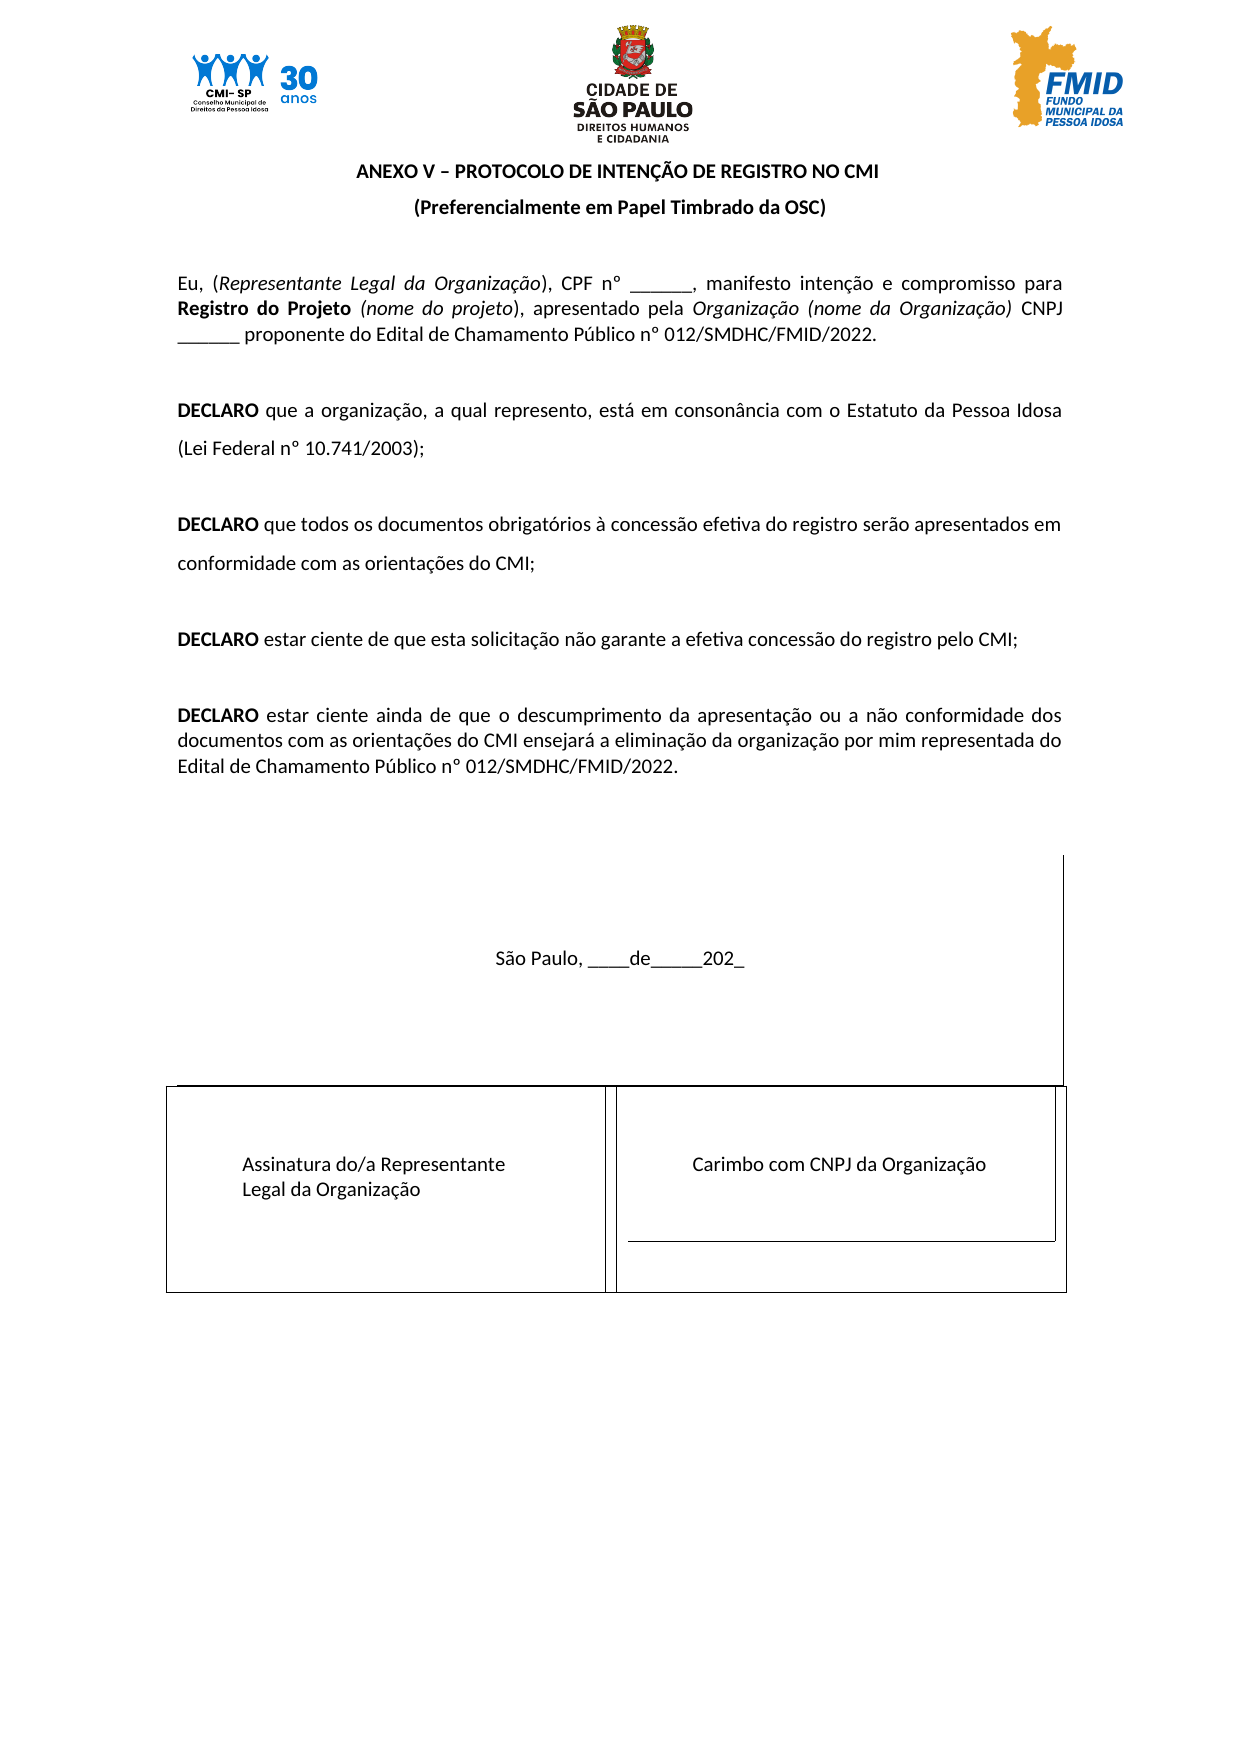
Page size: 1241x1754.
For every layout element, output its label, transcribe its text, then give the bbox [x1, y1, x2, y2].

table_header [606, 1087, 616, 1292]
text DECLARO estar ciente de que esta solicitação não garante a efetiva concessão do registro pelo CMI; [177, 626, 1063, 651]
text (Preferencialmente em Papel Timbrado da OSC) [177, 194, 1063, 219]
text DECLARO que a organização, a qual represento, está em consonância com o Estatuto da Pessoa Idosa (Lei Federal nº 10.741/2003); [177, 397, 1063, 461]
text Eu, (Representante Legal da Organização), CPF nº ______, manifesto intenção e compromisso para Registro do Projeto (nome do projeto), apresentado pela Organização (nome da Organização) CNPJ ______ proponente do Edital de Chamamento Público nº 012/SMDHC/FMID/2022. [177, 270, 1063, 346]
text São Paulo, ____de_____202_ [177, 945, 1063, 970]
text DECLARO que todos os documentos obrigatórios à concessão efetiva do registro serão apresentados em conformidade com as orientações do CMI; [177, 512, 1063, 575]
table_header Assinatura do/a Representante Legal da Organização [167, 1087, 605, 1292]
table_header Carimbo com CNPJ da Organização [617, 1087, 1066, 1292]
text DECLARO estar ciente ainda de que o descumprimento da apresentação ou a não conformidade dos documentos com as orientações do CMI ensejará a eliminação da organização por mim representada do Edital de Chamamento Público nº 012/SMDHC/FMID/2022. [177, 702, 1063, 778]
subtitle ANEXO V – PROTOCOLO DE INTENÇÃO DE REGISTRO NO CMI [177, 158, 1063, 183]
